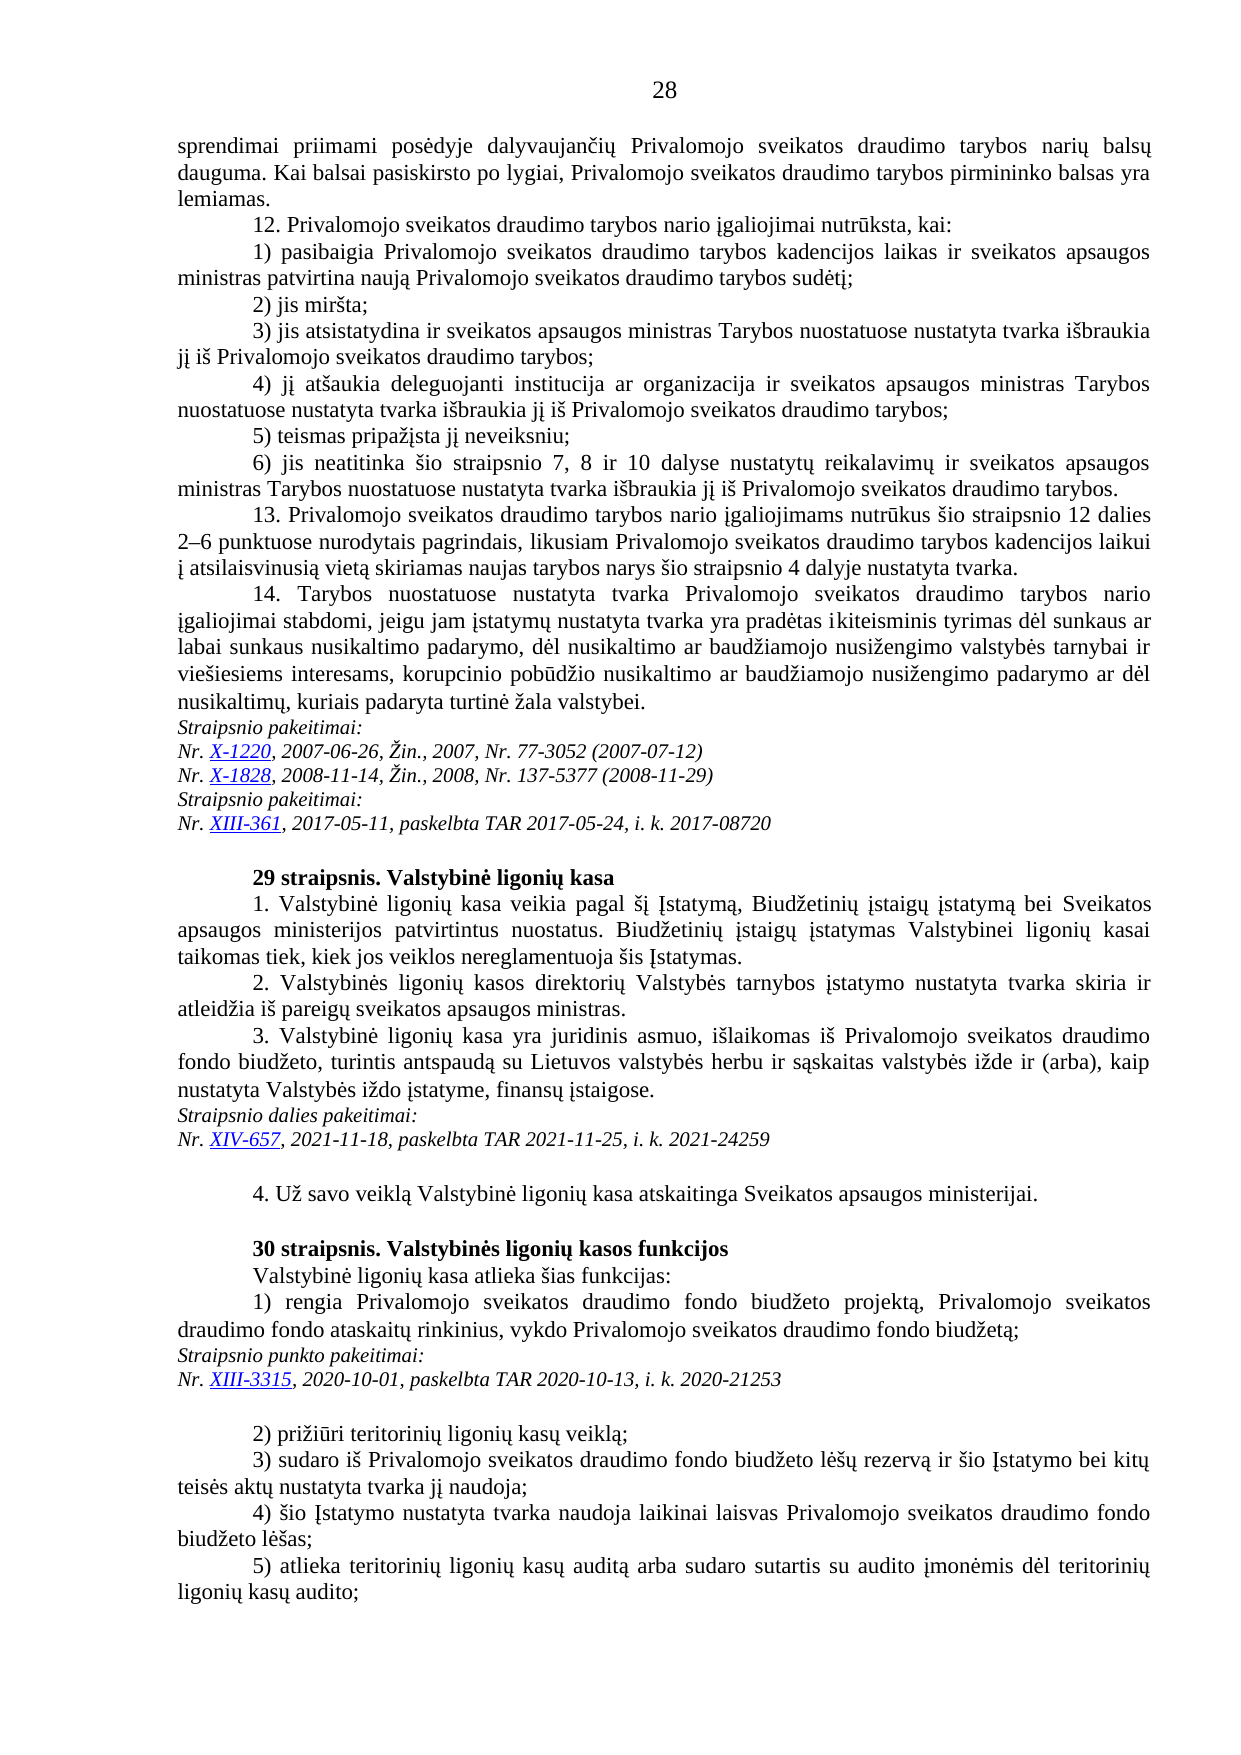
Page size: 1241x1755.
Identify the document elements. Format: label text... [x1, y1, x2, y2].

text sprendimai priimami posėdyje dalyvaujančių Privalomojo sveikatos draudimo tarybos narių balsų dauguma. Kai balsai pasiskirsto po lygiai, Privalomojo sveikatos draudimo tarybos pirmininko balsas yra lemiamas. [177, 132, 1152, 212]
text 3) jis atsistatydina ir sveikatos apsaugos ministras Tarybos nuostatuose nustatyta tvarka išbraukia jį iš Privalomojo sveikatos draudimo tarybos; [177, 317, 1152, 370]
text 1) pasibaigia Privalomojo sveikatos draudimo tarybos kadencijos laikas ir sveikatos apsaugos ministras patvirtina naują Privalomojo sveikatos draudimo tarybos sudėtį; [177, 238, 1152, 291]
text Straipsnio dalies pakeitimai: [177, 1103, 1152, 1127]
text Straipsnio pakeitimai: [177, 787, 1152, 811]
text 1) rengia Privalomojo sveikatos draudimo fondo biudžeto projektą, Privalomojo sveikatos draudimo fondo ataskaitų rinkinius, vykdo Privalomojo sveikatos draudimo fondo biudžetą; [177, 1288, 1152, 1343]
text 3. Valstybinė ligonių kasa yra juridinis asmuo, išlaikomas iš Privalomojo sveikatos draudimo fondo biudžeto, turintis antspaudą su Lietuvos valstybės herbu ir sąskaitas valstybės ižde ir (arba), kaip nustatyta Valstybės iždo įstatyme, finansų įstaigose. [177, 1022, 1152, 1103]
text 5) atlieka teritorinių ligonių kasų auditą arba sudaro sutartis su audito įmonėmis dėl teritorinių ligonių kasų audito; [177, 1552, 1152, 1604]
text 4. Už savo veiklą Valstybinė ligonių kasa atskaitinga Sveikatos apsaugos ministerijai. [177, 1180, 1152, 1207]
text 2. Valstybinės ligonių kasos direktorių Valstybės tarnybos įstatymo nustatyta tvarka skiria ir atleidžia iš pareigų sveikatos apsaugos ministras. [177, 969, 1152, 1022]
text 12. Privalomojo sveikatos draudimo tarybos nario įgaliojimai nutrūksta, kai: [177, 212, 1152, 238]
text Straipsnio pakeitimai: [177, 715, 1152, 739]
text 14. Tarybos nuostatuose nustatyta tvarka Privalomojo sveikatos draudimo tarybos nario įgaliojimai stabdomi, jeigu jam įstatymų nustatyta tvarka yra pradėtas ikiteisminis tyrimas dėl sunkaus ar labai sunkaus nusikaltimo padarymo, dėl nusikaltimo ar baudžiamojo nusižengimo valstybės tarnybai ir viešiesiems interesams, korupcinio pobūdžio nusikaltimo ar baudžiamojo nusižengimo padarymo ar dėl nusikaltimų, kuriais padaryta turtinė žala valstybei. [177, 581, 1152, 715]
text 5) teismas pripažįsta jį neveiksniu; [177, 422, 1152, 449]
text 6) jis neatitinka šio straipsnio 7, 8 ir 10 dalyse nustatytų reikalavimų ir sveikatos apsaugos ministras Tarybos nuostatuose nustatyta tvarka išbraukia jį iš Privalomojo sveikatos draudimo tarybos. [177, 449, 1152, 501]
text 29 straipsnis. Valstybinė ligonių kasa [177, 864, 1152, 890]
text Nr. X-1828, 2008-11-14, Žin., 2008, Nr. 137-5377 (2008-11-29) [177, 763, 1152, 787]
text 13. Privalomojo sveikatos draudimo tarybos nario įgaliojimams nutrūkus šio straipsnio 12 dalies 2–6 punktuose nurodytais pagrindais, likusiam Privalomojo sveikatos draudimo tarybos kadencijos laikui į atsilaisvinusią vietą skiriamas naujas tarybos narys šio straipsnio 4 dalyje nustatyta tvarka. [177, 501, 1152, 581]
text Valstybinė ligonių kasa atlieka šias funkcijas: [177, 1262, 1152, 1288]
text 4) šio Įstatymo nustatyta tvarka naudoja laikinai laisvas Privalomojo sveikatos draudimo fondo biudžeto lėšas; [177, 1499, 1152, 1552]
text Nr. XIII-361, 2017-05-11, paskelbta TAR 2017-05-24, i. k. 2017-08720 [177, 811, 1152, 835]
text 1. Valstybinė ligonių kasa veikia pagal šį Įstatymą, Biudžetinių įstaigų įstatymą bei Sveikatos apsaugos ministerijos patvirtintus nuostatus. Biudžetinių įstaigų įstatymas Valstybinei ligonių kasai taikomas tiek, kiek jos veiklos nereglamentuoja šis Įstatymas. [177, 890, 1152, 969]
text Straipsnio punkto pakeitimai: [177, 1343, 1152, 1367]
text Nr. XIV-657, 2021-11-18, paskelbta TAR 2021-11-25, i. k. 2021-24259 [177, 1127, 1152, 1151]
text 3) sudaro iš Privalomojo sveikatos draudimo fondo biudžeto lėšų rezervą ir šio Įstatymo bei kitų teisės aktų nustatyta tvarka jį naudoja; [177, 1446, 1152, 1499]
text 2) jis miršta; [177, 291, 1152, 317]
text 2) prižiūri teritorinių ligonių kasų veiklą; [177, 1420, 1152, 1446]
text Nr. XIII-3315, 2020-10-01, paskelbta TAR 2020-10-13, i. k. 2020-21253 [177, 1367, 1152, 1391]
text 4) jį atšaukia deleguojanti institucija ar organizacija ir sveikatos apsaugos ministras Tarybos nuostatuose nustatyta tvarka išbraukia jį iš Privalomojo sveikatos draudimo tarybos; [177, 370, 1152, 422]
text Nr. X-1220, 2007-06-26, Žin., 2007, Nr. 77-3052 (2007-07-12) [177, 739, 1152, 763]
text 30 straipsnis. Valstybinės ligonių kasos funkcijos [177, 1235, 1152, 1262]
